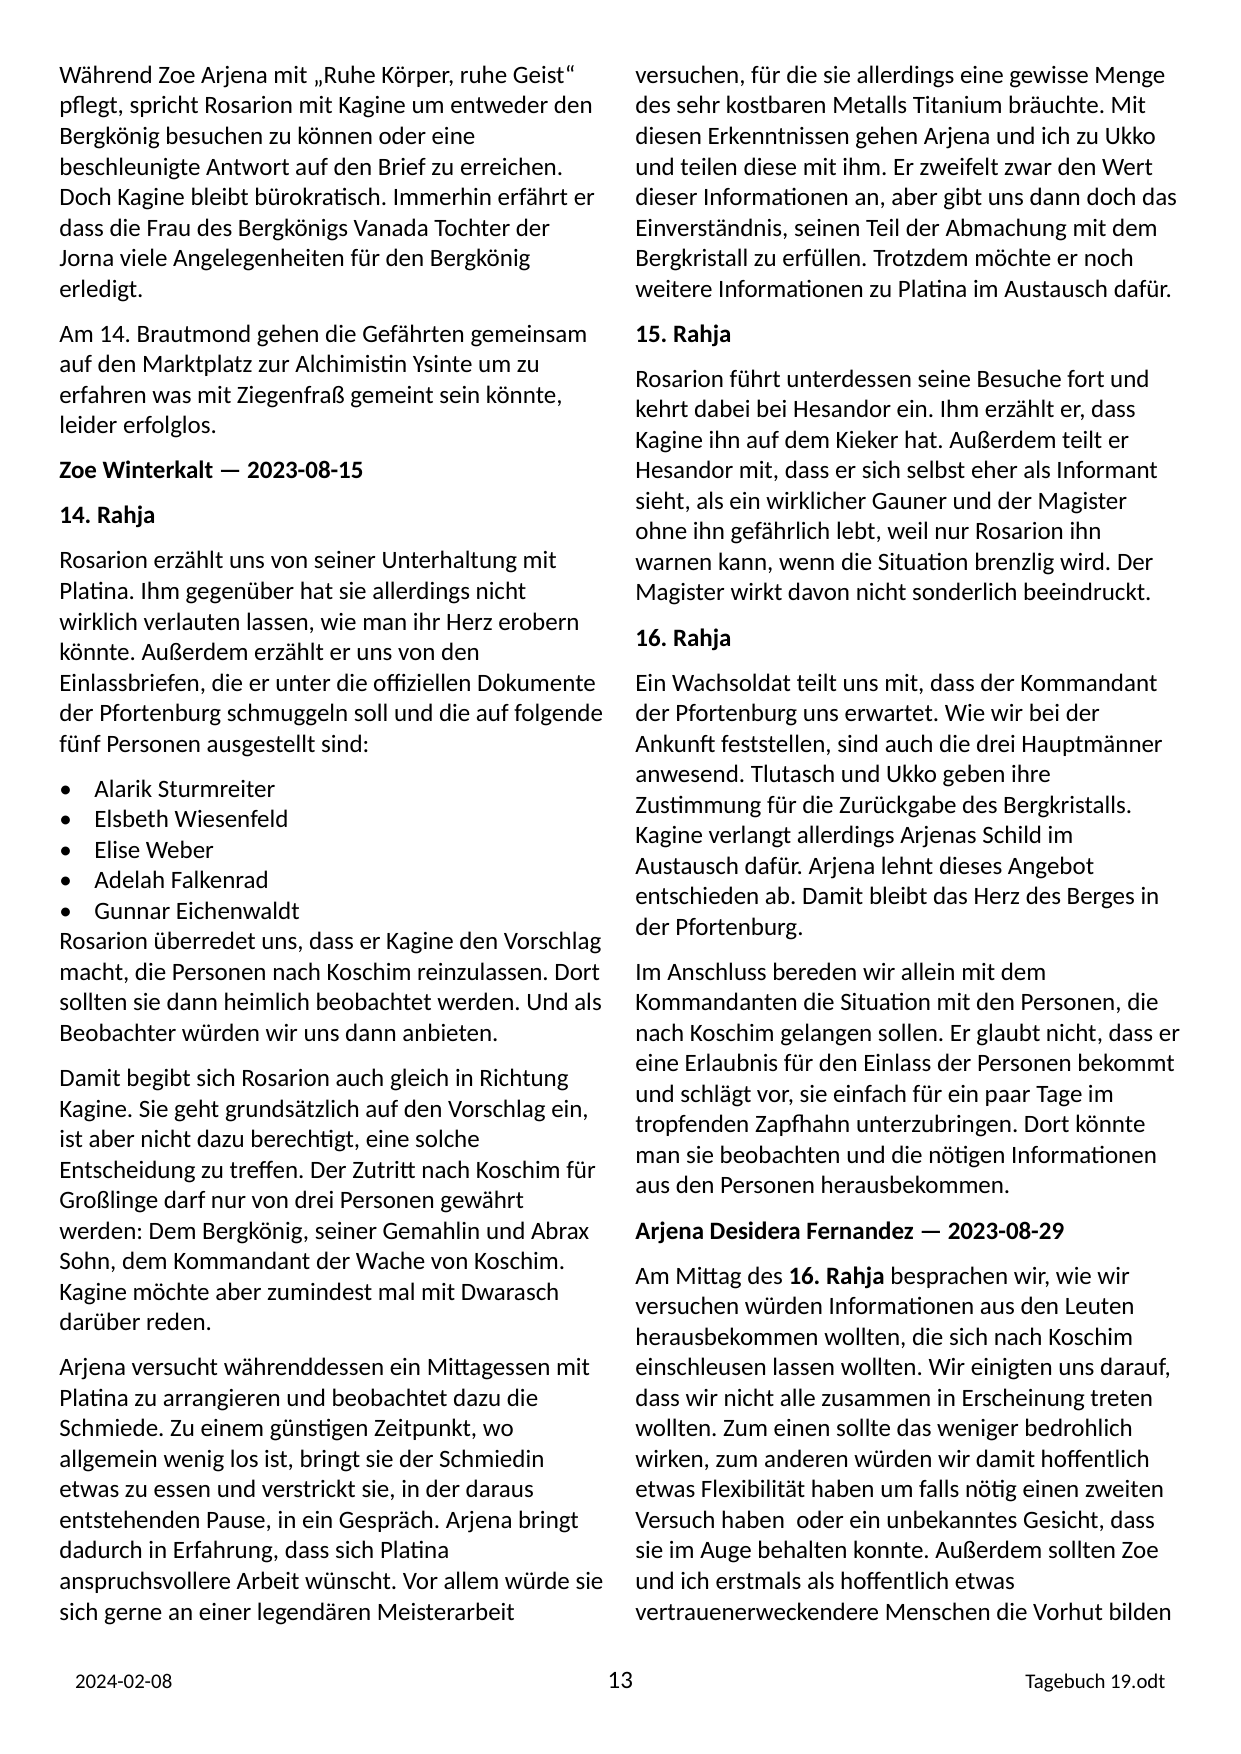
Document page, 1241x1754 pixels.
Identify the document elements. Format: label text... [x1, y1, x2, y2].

text versuchen, für die sie allerdings eine gewisse Menge des sehr kostbaren Metalls Titanium bräuchte. Mit diesen Erkenntnissen gehen Arjena und ich zu Ukko und teilen diese mit ihm. Er zweifelt zwar den Wert dieser Informationen an, aber gibt uns dann doch das Einverständnis, seinen Teil der Abmachung mit dem Bergkristall zu erfüllen. Trotzdem möchte er noch weitere Informationen zu Platina im Austausch dafür. [635, 59, 1181, 303]
text Im Anschluss bereden wir allein mit dem Kommandanten die Situation mit den Personen, die nach Koschim gelangen sollen. Er glaubt nicht, dass er eine Erlaubnis für den Einlass der Personen bekommt und schlägt vor, sie einfach für ein paar Tage im tropfenden Zapfhahn unterzubringen. Dort könnte man sie beobachten und die nötigen Informationen aus den Personen herausbekommen. [635, 956, 1181, 1200]
text Während Zoe Arjena mit „Ruhe Körper, ruhe Geist“ pflegt, spricht Rosarion mit Kagine um entweder den Bergkönig besuchen zu können oder eine beschleunigte Antwort auf den Brief zu erreichen. Doch Kagine bleibt bürokratisch. Immerhin erfährt er dass die Frau des Bergkönigs Vanada Tochter der Jorna viele Angelegenheiten für den Bergkönig erledigt. [59, 59, 605, 303]
text Am Mittag des 16. Rahja besprachen wir, wie wir versuchen würden Informationen aus den Leuten herausbekommen wollten, die sich nach Koschim einschleusen lassen wollten. Wir einigten uns darauf, dass wir nicht alle zusammen in Erscheinung treten wollten. Zum einen sollte das weniger bedrohlich wirken, zum anderen würden wir damit hoffentlich etwas Flexibilität haben um falls nötig einen zweiten Versuch haben oder ein unbekanntes Gesicht, dass sie im Auge behalten konnte. Außerdem sollten Zoe und ich erstmals als hoffentlich etwas vertrauenerweckendere Menschen die Vorhut bilden [635, 1260, 1181, 1626]
text Rosarion erzählt uns von seiner Unterhaltung mit Platina. Ihm gegenüber hat sie allerdings nicht wirklich verlauten lassen, wie man ihr Herz erobern könnte. Außerdem erzählt er uns von den Einlassbriefen, die er unter die offiziellen Dokumente der Pfortenburg schmuggeln soll und die auf folgende fünf Personen ausgestellt sind: [59, 545, 605, 758]
text 15. Rahja [635, 318, 1181, 348]
text Rosarion überredet uns, dass er Kagine den Vorschlag macht, die Personen nach Koschim reinzulassen. Dort sollten sie dann heimlich beobachtet werden. Und als Beobachter würden wir uns dann anbieten. [59, 926, 605, 1048]
text 16. Rahja [635, 622, 1181, 652]
text • Elise Weber [59, 834, 605, 864]
text • Alarik Sturmreiter [59, 773, 605, 803]
text • Adelah Falkenrad [59, 864, 605, 895]
text Arjena Desidera Fernandez — 2023-08-29 [635, 1215, 1181, 1245]
text • Elsbeth Wiesenfeld [59, 803, 605, 834]
text Ein Wachsoldat teilt uns mit, dass der Kommandant der Pfortenburg uns erwartet. Wie wir bei der Ankunft feststellen, sind auch die drei Hauptmänner anwesend. Tlutasch und Ukko geben ihre Zustimmung für die Zurückgabe des Bergkristalls. Kagine verlangt allerdings Arjenas Schild im Austausch dafür. Arjena lehnt dieses Angebot entschieden ab. Damit bleibt das Herz des Berges in der Pfortenburg. [635, 667, 1181, 941]
text 14. Rahja [59, 499, 605, 530]
text Zoe Winterkalt — 2023-08-15 [59, 454, 605, 485]
text Arjena versucht währenddessen ein Mittagessen mit Platina zu arrangieren und beobachtet dazu die Schmiede. Zu einem günstigen Zeitpunkt, wo allgemein wenig los ist, bringt sie der Schmiedin etwas zu essen und verstrickt sie, in der daraus entstehenden Pause, in ein Gespräch. Arjena bringt dadurch in Erfahrung, dass sich Platina anspruchsvollere Arbeit wünscht. Vor allem würde sie sich gerne an einer legendären Meisterarbeit [59, 1351, 605, 1626]
text Am 14. Brautmond gehen die Gefährten gemeinsam auf den Marktplatz zur Alchimistin Ysinte um zu erfahren was mit Ziegenfraß gemeint sein könnte, leider erfolglos. [59, 318, 605, 440]
text • Gunnar Eichenwaldt [59, 895, 605, 926]
text Damit begibt sich Rosarion auch gleich in Richtung Kagine. Sie geht grundsätzlich auf den Vorschlag ein, ist aber nicht dazu berechtigt, eine solche Entscheidung zu treffen. Der Zutritt nach Koschim für Großlinge darf nur von drei Personen gewährt werden: Dem Bergkönig, seiner Gemahlin und Abrax Sohn, dem Kommandant der Wache von Koschim. Kagine möchte aber zumindest mal mit Dwarasch darüber reden. [59, 1062, 605, 1337]
text Rosarion führt unterdessen seine Besuche fort und kehrt dabei bei Hesandor ein. Ihm erzählt er, dass Kagine ihn auf dem Kieker hat. Außerdem teilt er Hesandor mit, dass er sich selbst eher als Informant sieht, als ein wirklicher Gauner und der Magister ohne ihn gefährlich lebt, weil nur Rosarion ihn warnen kann, wenn die Situation brenzlig wird. Der Magister wirkt davon nicht sonderlich beeindruckt. [635, 363, 1181, 607]
